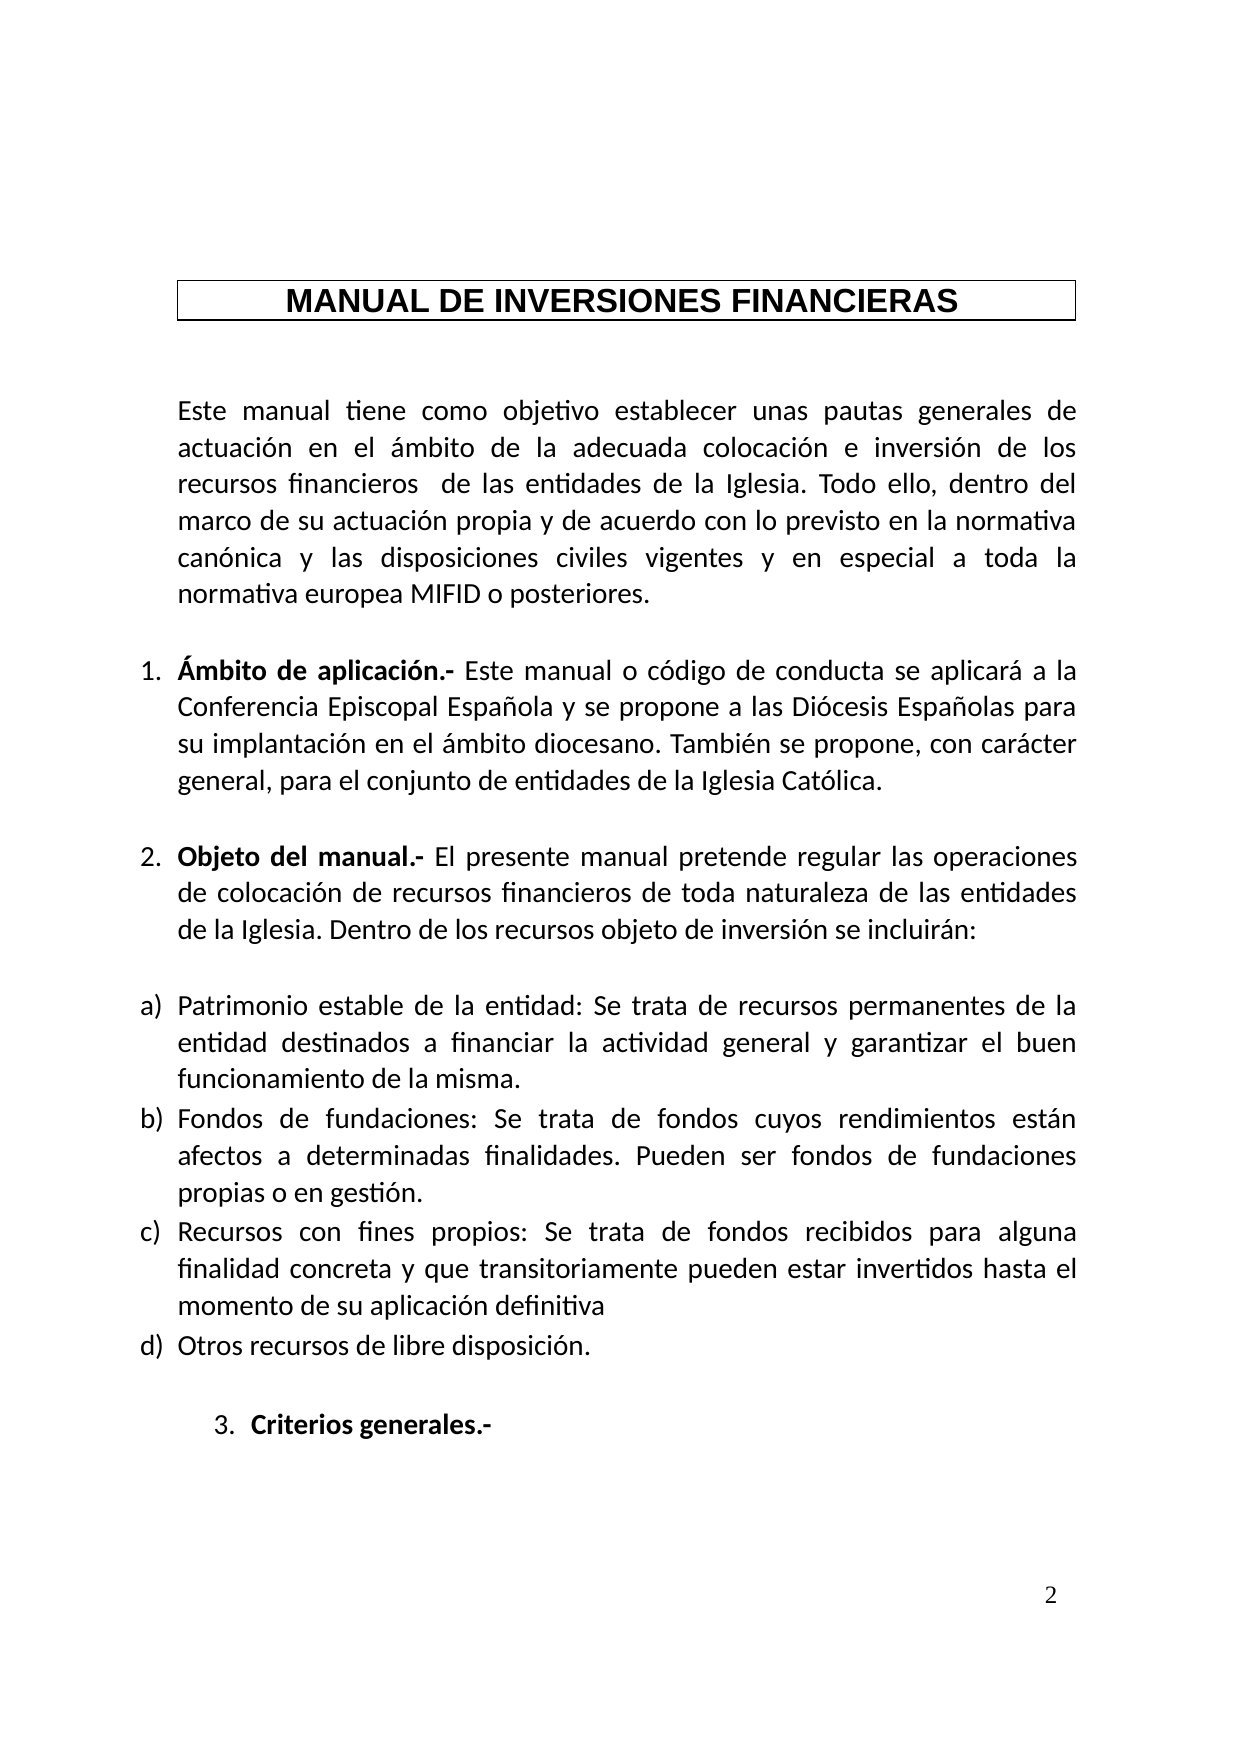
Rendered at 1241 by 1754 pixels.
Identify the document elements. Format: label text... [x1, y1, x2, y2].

text MANUAL DE INVERSIONES FINANCIERAS [178, 281, 1075, 319]
list Recursos con fines propios: Se trata de fondos recibidos para alguna finalidad concreta y que transitoriamente pueden estar invertidos hasta el momento de su aplicación definitiva [140, 1213, 1078, 1322]
list Patrimonio estable de la entidad: Se trata de recursos permanentes de la entidad destinados a financiar la actividad general y garantizar el buen funcionamiento de la misma. [140, 987, 1078, 1096]
list Ámbito de aplicación.- Este manual o código de conducta se aplicará a la Conferencia Episcopal Española y se propone a las Diócesis Españolas para su implantación en el ámbito diocesano. También se propone, con carácter general, para el conjunto de entidades de la Iglesia Católica. [140, 652, 1078, 797]
list Otros recursos de libre disposición. [140, 1327, 1078, 1362]
list Fondos de fundaciones: Se trata de fondos cuyos rendimientos están afectos a determinadas finalidades. Pueden ser fondos de fundaciones propias o en gestión. [140, 1100, 1078, 1209]
subtitle Criterios generales.- [213, 1406, 1078, 1442]
text Este manual tiene como objetivo establecer unas pautas generales de actuación en el ámbito de la adecuada colocación e inversión de los recursos financieros de las entidades de la Iglesia. Todo ello, dentro del marco de su actuación propia y de acuerdo con lo previsto en la normativa canónica y las disposiciones civiles vigentes y en especial a toda la normativa europea MIFID o posteriores. [177, 392, 1078, 611]
list Objeto del manual.- El presente manual pretende regular las operaciones de colocación de recursos financieros de toda naturaleza de las entidades de la Iglesia. Dentro de los recursos objeto de inversión se incluirán: [140, 838, 1078, 947]
